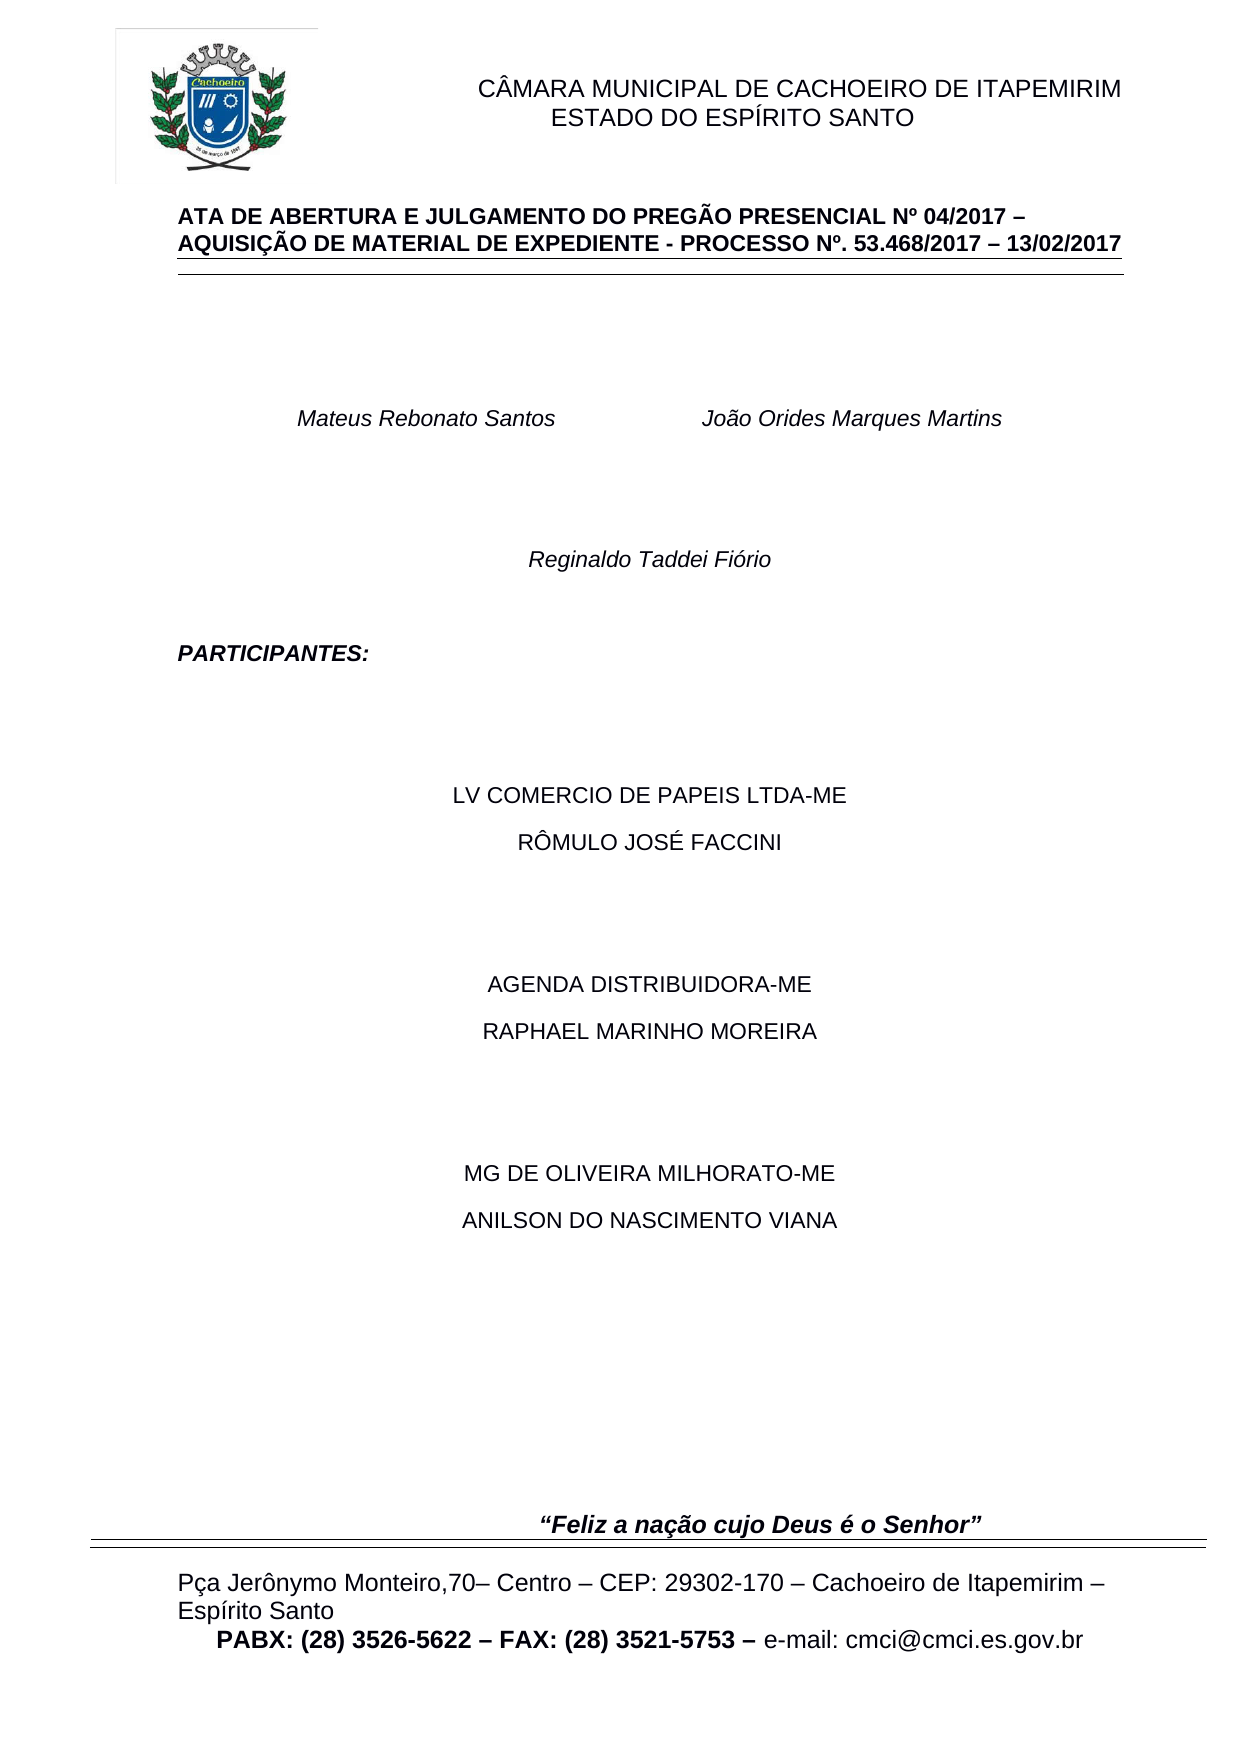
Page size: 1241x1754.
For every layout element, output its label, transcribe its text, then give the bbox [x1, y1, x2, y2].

picture [116, 28, 321, 186]
text Reginaldo Taddei Fiório [177, 546, 1122, 572]
text LV COMERCIO DE PAPEIS LTDA-ME [177, 782, 1122, 808]
text ANILSON DO NASCIMENTO VIANA [177, 1207, 1122, 1233]
text Mateus Rebonato Santos João Orides Marques Martins [177, 404, 1122, 431]
text RÔMULO JOSÉ FACCINI [177, 829, 1122, 856]
text RAPHAEL MARINHO MOREIRA [177, 1018, 1122, 1044]
text MG DE OLIVEIRA MILHORATO-ME [177, 1159, 1122, 1186]
text AGENDA DISTRIBUIDORA-ME [177, 971, 1122, 997]
text PARTICIPANTES: [177, 640, 1122, 667]
